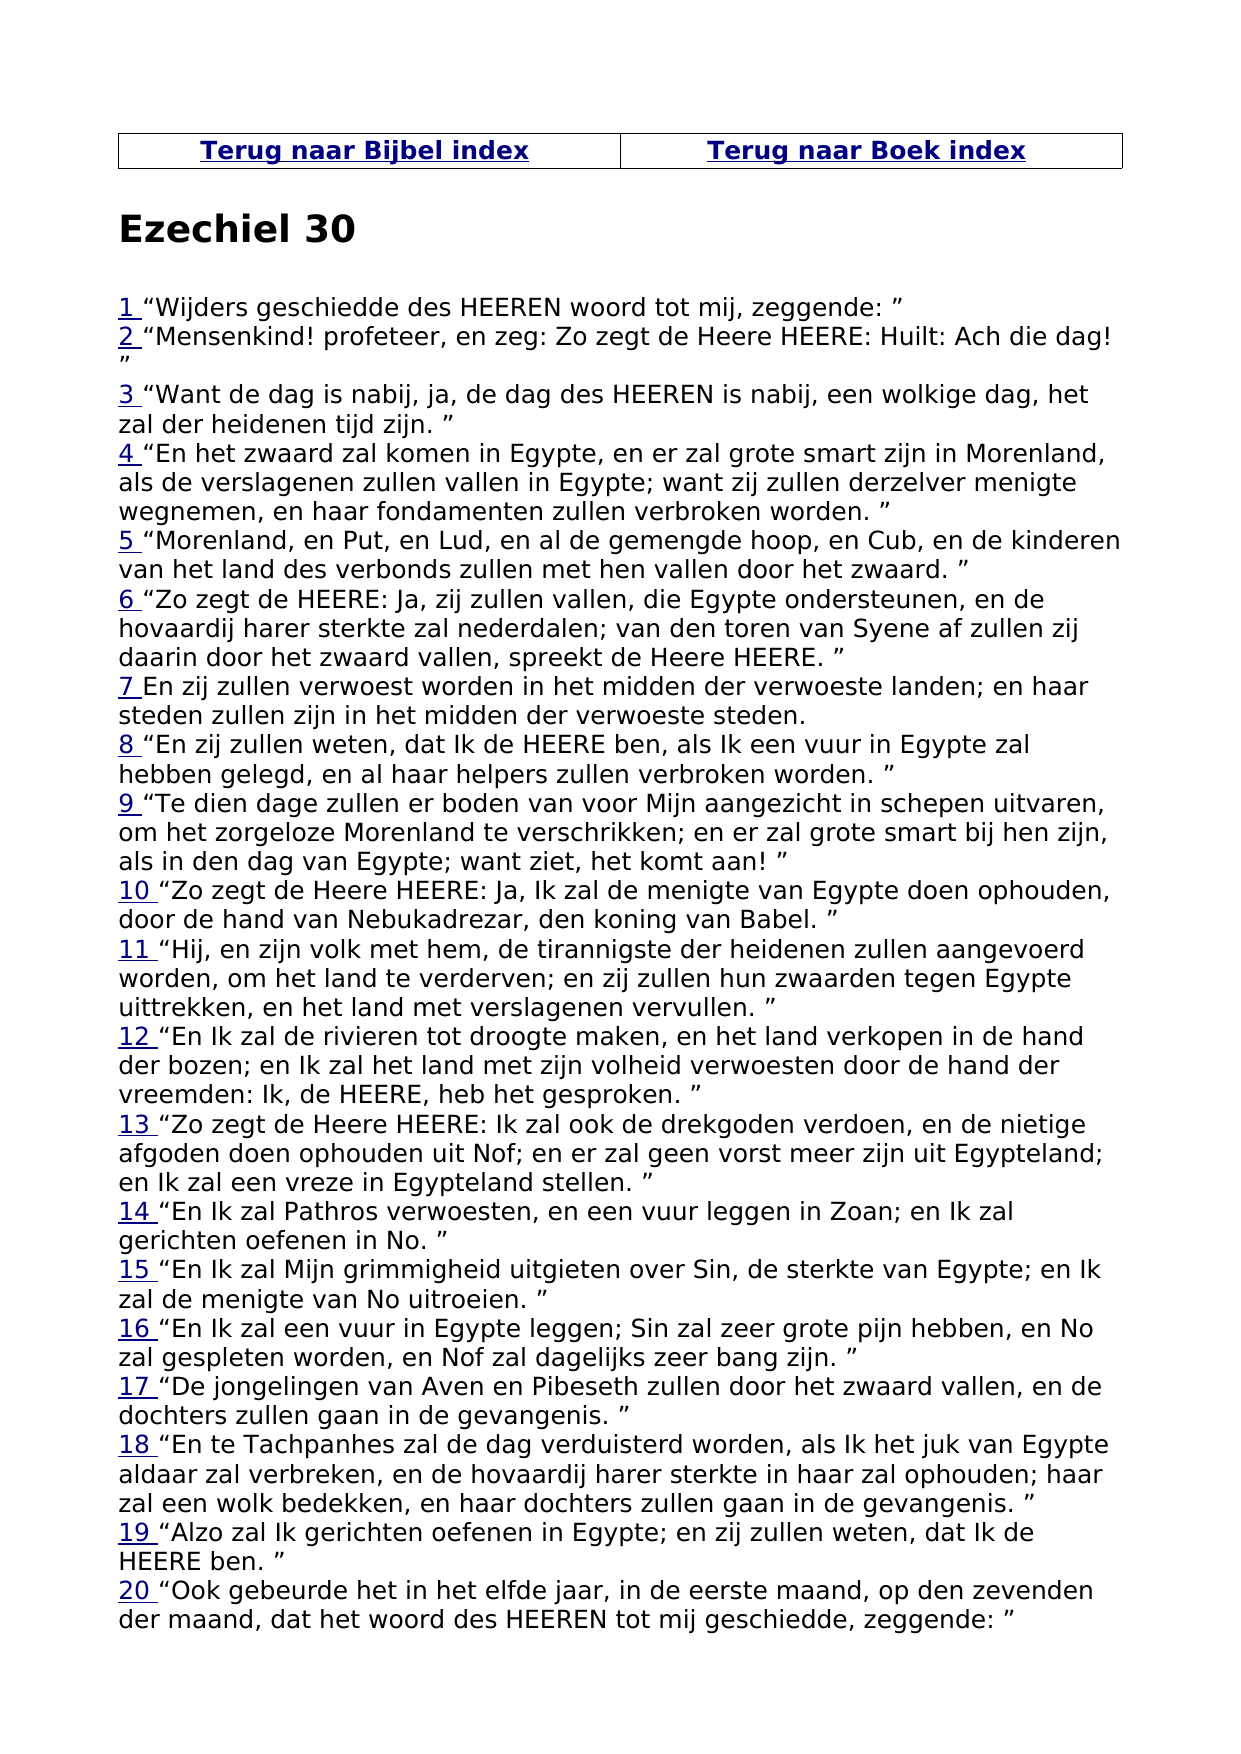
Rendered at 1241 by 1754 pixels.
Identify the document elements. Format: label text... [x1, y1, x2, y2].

table_header Terug naar Boek index [621, 134, 1122, 168]
text 1 “Wijders geschiedde des HEEREN woord tot mij, zeggende: ” 2 “Mensenkind! profeteer, en zeg: Zo zegt de Heere HEERE: Huilt: Ach die dag! ” 3 “Want de dag is nabij, ja, de dag des HEEREN is nabij, een wolkige dag, het zal der heidenen tijd zijn. ” 4 “En het zwaard zal komen in Egypte, en er zal grote smart zijn in Morenland, als de verslagenen zullen vallen in Egypte; want zij zullen derzelver menigte wegnemen, en haar fondamenten zullen verbroken worden. ” 5 “Morenland, en Put, en Lud, en al de gemengde hoop, en Cub, en de kinderen van het land des verbonds zullen met hen vallen door het zwaard. ” 6 “Zo zegt de HEERE: Ja, zij zullen vallen, die Egypte ondersteunen, en de hovaardij harer sterkte zal nederdalen; van den toren van Syene af zullen zij daarin door het zwaard vallen, spreekt de Heere HEERE. ” 7 En zij zullen verwoest worden in het midden der verwoeste landen; en haar steden zullen zijn in het midden der verwoeste steden. 8 “En zij zullen weten, dat Ik de HEERE ben, als Ik een vuur in Egypte zal hebben gelegd, en al haar helpers zullen verbroken worden. ” 9 “Te dien dage zullen er boden van voor Mijn aangezicht in schepen uitvaren, om het zorgeloze Morenland te verschrikken; en er zal grote smart bij hen zijn, als in den dag van Egypte; want ziet, het komt aan! ” 10 “Zo zegt de Heere HEERE: Ja, Ik zal de menigte van Egypte doen ophouden, door de hand van Nebukadrezar, den koning van Babel. ” 11 “Hij, en zijn volk met hem, de tirannigste der heidenen zullen aangevoerd worden, om het land te verderven; en zij zullen hun zwaarden tegen Egypte uittrekken, en het land met verslagenen vervullen. ” 12 “En Ik zal de rivieren tot droogte maken, en het land verkopen in de hand der bozen; en Ik zal het land met zijn volheid verwoesten door de hand der vreemden: Ik, de HEERE, heb het gesproken. ” 13 “Zo zegt de Heere HEERE: Ik zal ook de drekgoden verdoen, en de nietige afgoden doen ophouden uit Nof; en er zal geen vorst meer zijn uit Egypteland; en Ik zal een vreze in Egypteland stellen. ” 14 “En Ik zal Pathros verwoesten, en een vuur leggen in Zoan; en Ik zal gerichten oefenen in No. ” 15 “En Ik zal Mijn grimmigheid uitgieten over Sin, de sterkte van Egypte; en Ik zal de menigte van No uitroeien. ” 16 “En Ik zal een vuur in Egypte leggen; Sin zal zeer grote pijn hebben, en No zal gespleten worden, en Nof zal dagelijks zeer bang zijn. ” 17 “De jongelingen van Aven en Pibeseth zullen door het zwaard vallen, en de dochters zullen gaan in de gevangenis. ” 18 “En te Tachpanhes zal de dag verduisterd worden, als Ik het juk van Egypte aldaar zal verbreken, en de hovaardij harer sterkte in haar zal ophouden; haar zal een wolk bedekken, en haar dochters zullen gaan in de gevangenis. ” 19 “Alzo zal Ik gerichten oefenen in Egypte; en zij zullen weten, dat Ik de HEERE ben. ” 20 “Ook gebeurde het in het elfde jaar, in de eerste maand, op den zevenden der maand, dat het woord des HEEREN tot mij geschiedde, zeggende: ” [118, 264, 1122, 1635]
subtitle Ezechiel 30 [118, 208, 1122, 252]
table_header Terug naar Bijbel index [119, 134, 620, 168]
